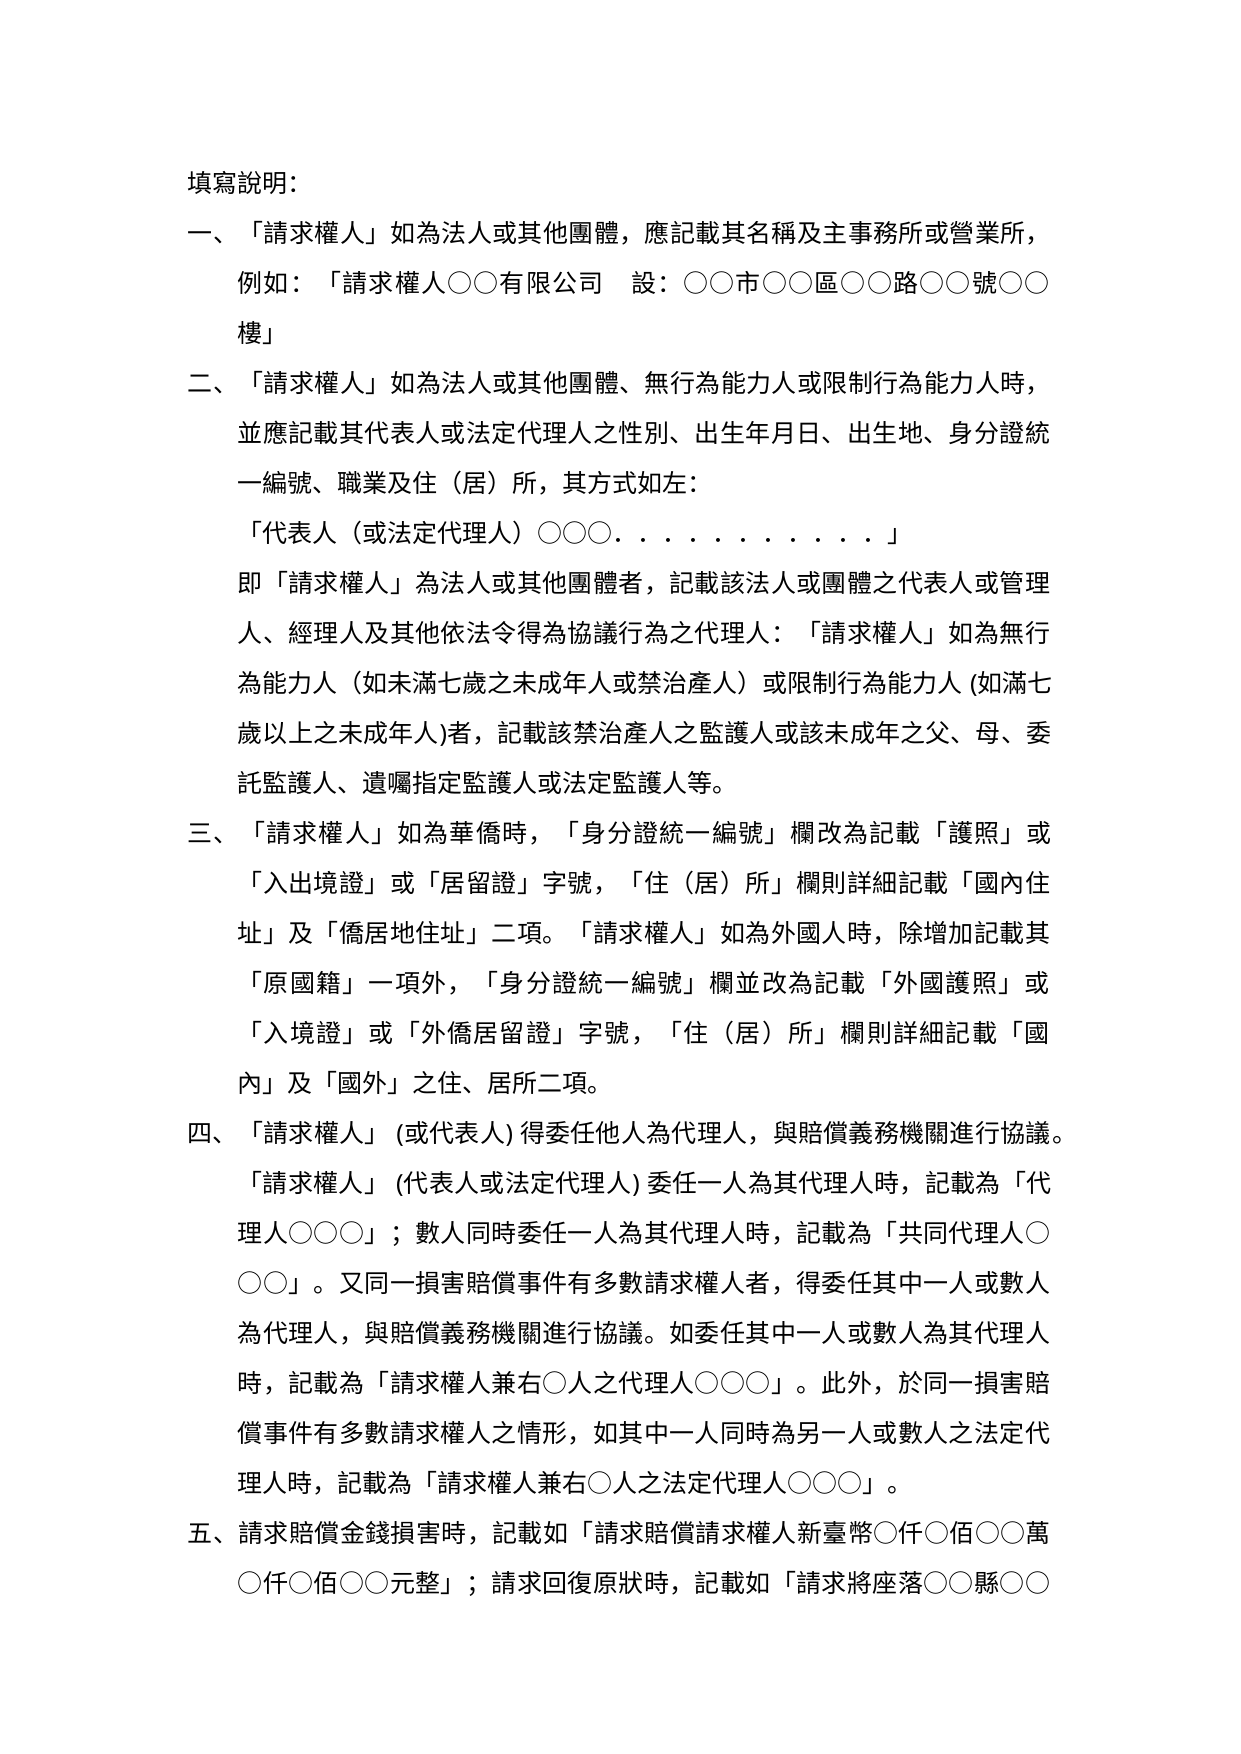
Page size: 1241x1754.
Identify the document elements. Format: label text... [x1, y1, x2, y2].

text 一、「請求權人」如為法人或其他團體，應記載其名稱及主事務所或營業所，例如：「請求權人○○有限公司 設：○○市○○區○○路○○號○○樓」 [187, 200, 1053, 350]
text 五、請求賠償金錢損害時，記載如「請求賠償請求權人新臺幣○仟○佰○○萬○仟○佰○○元整」；請求回復原狀時，記載如「請求將座落○○縣○○ [187, 1500, 1053, 1600]
text 二、「請求權人」如為法人或其他團體、無行為能力人或限制行為能力人時，並應記載其代表人或法定代理人之性別、出生年月日、出生地、身分證統一編號、職業及住（居）所，其方式如左： [187, 350, 1053, 500]
text 即「請求權人」為法人或其他團體者，記載該法人或團體之代表人或管理人、經理人及其他依法令得為協議行為之代理人：「請求權人」如為無行為能力人（如未滿七歲之未成年人或禁治產人）或限制行為能力人 (如滿七歲以上之未成年人)者，記載該禁治產人之監護人或該未成年之父、母、委託監護人、遺囑指定監護人或法定監護人等。 [237, 550, 1053, 800]
text 填寫說明： [187, 150, 1053, 200]
text 「代表人（或法定代理人）○○○．．．．．．．．．．．」 [187, 500, 1053, 550]
text 四、「請求權人」 (或代表人) 得委任他人為代理人，與賠償義務機關進行協議。「請求權人」 (代表人或法定代理人) 委任一人為其代理人時，記載為「代理人○○○」；數人同時委任一人為其代理人時，記載為「共同代理人○○○」。又同一損害賠償事件有多數請求權人者，得委任其中一人或數人為代理人，與賠償義務機關進行協議。如委任其中一人或數人為其代理人時，記載為「請求權人兼右○人之代理人○○○」。此外，於同一損害賠償事件有多數請求權人之情形，如其中一人同時為另一人或數人之法定代理人時，記載為「請求權人兼右○人之法定代理人○○○」。 [187, 1100, 1053, 1500]
text 三、「請求權人」如為華僑時，「身分證統一編號」欄改為記載「護照」或「入出境證」或「居留證」字號，「住（居）所」欄則詳細記載「國內住址」及「僑居地住址」二項。「請求權人」如為外國人時，除增加記載其「原國籍」一項外，「身分證統一編號」欄並改為記載「外國護照」或「入境證」或「外僑居留證」字號，「住（居）所」欄則詳細記載「國內」及「國外」之住、居所二項。 [187, 800, 1053, 1100]
